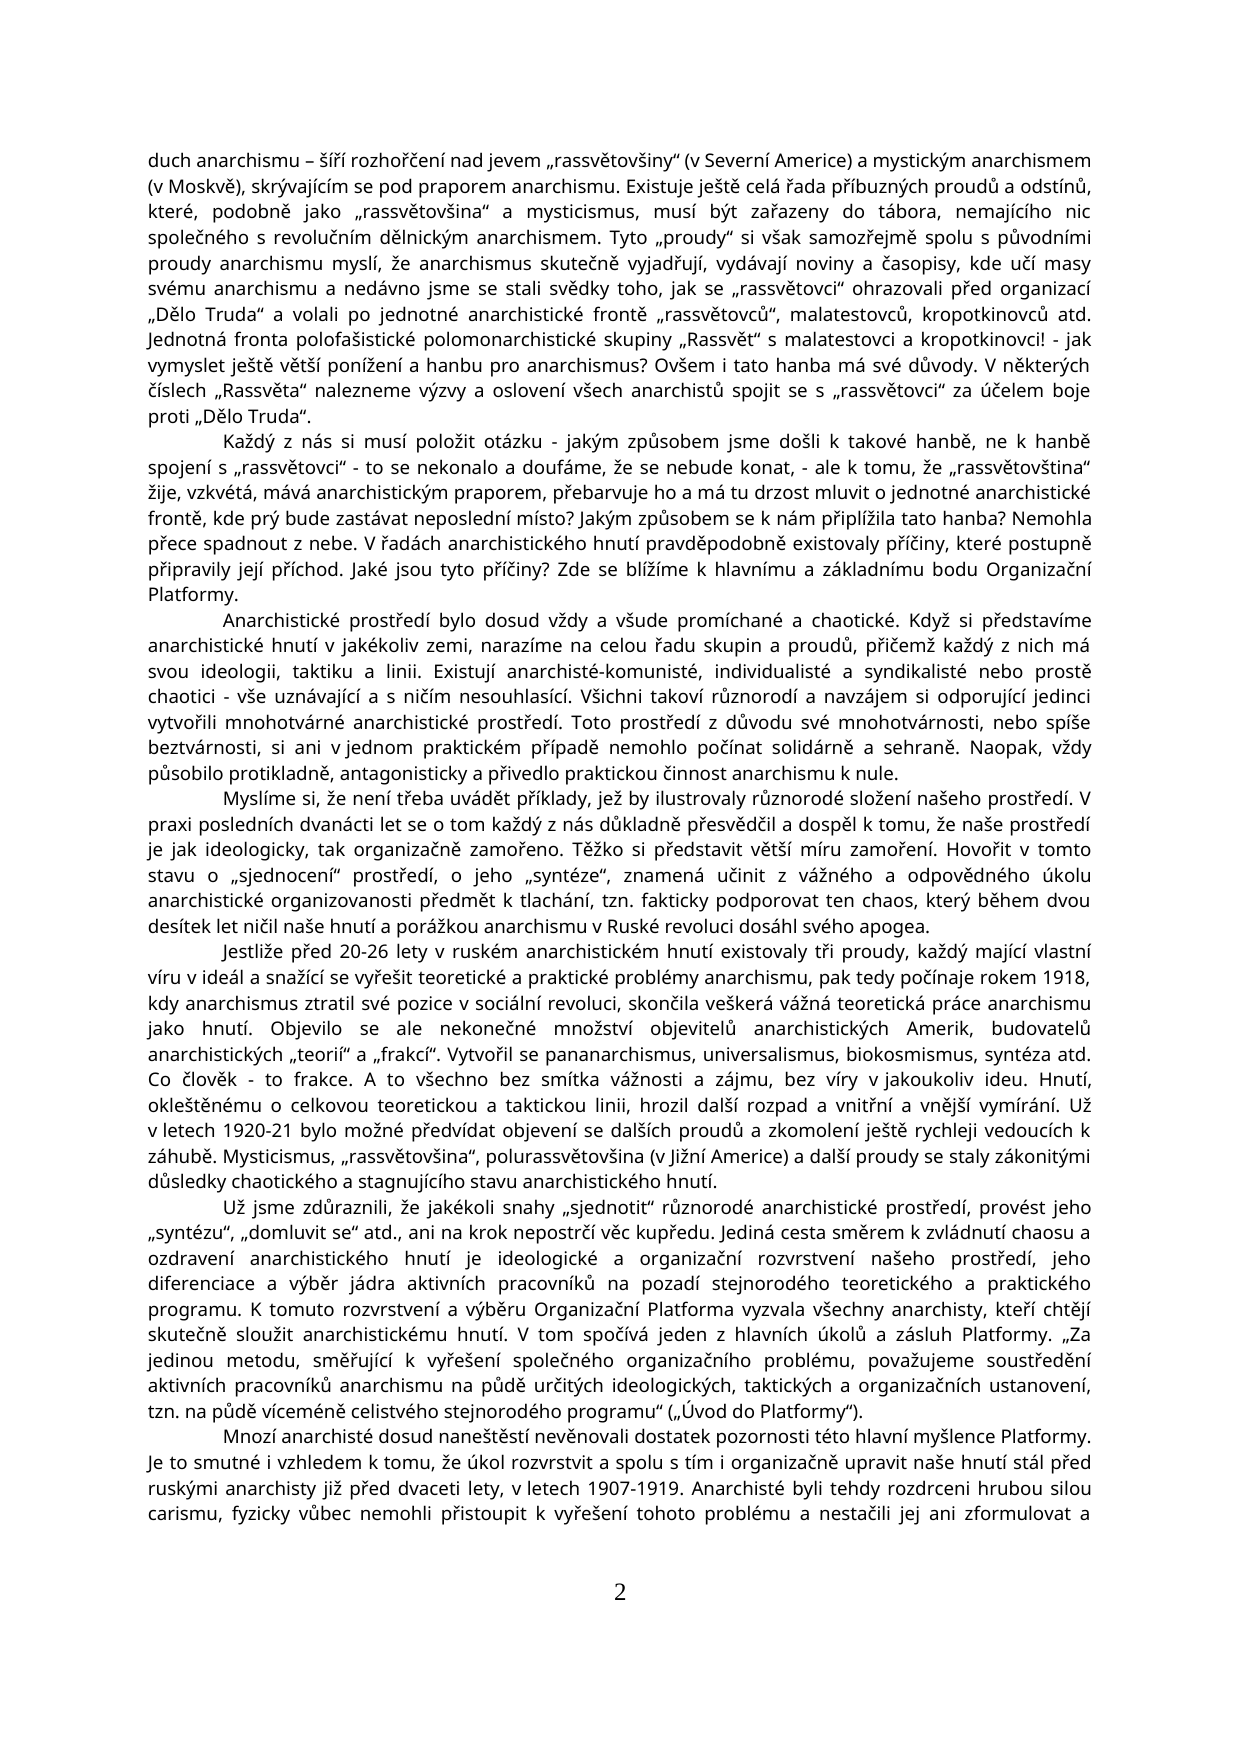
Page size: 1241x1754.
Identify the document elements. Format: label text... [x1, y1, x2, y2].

text Každý z nás si musí položit otázku - jakým způsobem jsme došli k takové hanbě, ne k hanbě spojení s „rassvětovci“ - to se nekonalo a doufáme, že se nebude konat, - ale k tomu, že „rassvětovština“ žije, vzkvétá, mává anarchistickým praporem, přebarvuje ho a má tu drzost mluvit o jednotné anarchistické frontě, kde prý bude zastávat neposlední místo? Jakým způsobem se k nám připlížila tato hanba? Nemohla přece spadnout z nebe. V řadách anarchistického hnutí pravděpodobně existovaly příčiny, které postupně připravily její příchod. Jaké jsou tyto příčiny? Zde se blížíme k hlavnímu a základnímu bodu Organizační Platformy. [148, 428, 1092, 607]
text duch anarchismu – šíří rozhořčení nad jevem „rassvětovšiny“ (v Severní Americe) a mystickým anarchismem (v Moskvě), skrývajícím se pod praporem anarchismu. Existuje ještě celá řada příbuzných proudů a odstínů, které, podobně jako „rassvětovšina“ a mysticismus, musí být zařazeny do tábora, nemajícího nic společného s revolučním dělnickým anarchismem. Tyto „proudy“ si však samozřejmě spolu s původními proudy anarchismu myslí, že anarchismus skutečně vyjadřují, vydávají noviny a časopisy, kde učí masy svému anarchismu a nedávno jsme se stali svědky toho, jak se „rassvětovci“ ohrazovali před organizací „Dělo Truda“ a volali po jednotné anarchistické frontě „rassvětovců“, malatestovců, kropotkinovců atd. Jednotná fronta polofašistické polomonarchistické skupiny „Rassvět“ s malatestovci a kropotkinovci! - jak vymyslet ještě větší ponížení a hanbu pro anarchismus? Ovšem i tato hanba má své důvody. V některých číslech „Rassvěta“ nalezneme výzvy a oslovení všech anarchistů spojit se s „rassvětovci“ za účelem boje proti „Dělo Truda“. [148, 148, 1092, 428]
text Myslíme si, že není třeba uvádět příklady, jež by ilustrovaly různorodé složení našeho prostředí. V praxi posledních dvanácti let se o tom každý z nás důkladně přesvědčil a dospěl k tomu, že naše prostředí je jak ideologicky, tak organizačně zamořeno. Těžko si představit větší míru zamoření. Hovořit v tomto stavu o „sjednocení“ prostředí, o jeho „syntéze“, znamená učinit z vážného a odpovědného úkolu anarchistické organizovanosti předmět k tlachání, tzn. fakticky podporovat ten chaos, který během dvou desítek let ničil naše hnutí a porážkou anarchismu v Ruské revoluci dosáhl svého apogea. [148, 786, 1092, 939]
text Už jsme zdůraznili, že jakékoli snahy „sjednotit“ různorodé anarchistické prostředí, provést jeho „syntézu“, „domluvit se“ atd., ani na krok nepostrčí věc kupředu. Jediná cesta směrem k zvládnutí chaosu a ozdravení anarchistického hnutí je ideologické a organizační rozvrstvení našeho prostředí, jeho diferenciace a výběr jádra aktivních pracovníků na pozadí stejnorodého teoretického a praktického programu. K tomuto rozvrstvení a výběru Organizační Platforma vyzvala všechny anarchisty, kteří chtějí skutečně sloužit anarchistickému hnutí. V tom spočívá jeden z hlavních úkolů a zásluh Platformy. „Za jedinou metodu, směřující k vyřešení společného organizačního problému, považujeme soustředění aktivních pracovníků anarchismu na půdě určitých ideologických, taktických a organizačních ustanovení, tzn. na půdě víceméně celistvého stejnorodého programu“ („Úvod do Platformy“). [148, 1194, 1092, 1424]
text Anarchistické prostředí bylo dosud vždy a všude promíchané a chaotické. Když si představíme anarchistické hnutí v jakékoliv zemi, narazíme na celou řadu skupin a proudů, přičemž každý z nich má svou ideologii, taktiku a linii. Existují anarchisté-komunisté, individualisté a syndikalisté nebo prostě chaotici - vše uznávající a s ničím nesouhlasící. Všichni takoví různorodí a navzájem si odporující jedinci vytvořili mnohotvárné anarchistické prostředí. Toto prostředí z důvodu své mnohotvárnosti, nebo spíše beztvárnosti, si ani v jednom praktickém případě nemohlo počínat solidárně a sehraně. Naopak, vždy působilo protikladně, antagonisticky a přivedlo praktickou činnost anarchismu k nule. [148, 607, 1092, 786]
text Mnozí anarchisté dosud naneštěstí nevěnovali dostatek pozornosti této hlavní myšlence Platformy. Je to smutné i vzhledem k tomu, že úkol rozvrstvit a spolu s tím i organizačně upravit naše hnutí stál před ruskými anarchisty již před dvaceti lety, v letech 1907-1919. Anarchisté byli tehdy rozdrceni hrubou silou carismu, fyzicky vůbec nemohli přistoupit k vyřešení tohoto problému a nestačili jej ani zformulovat a [148, 1424, 1092, 1526]
text Jestliže před 20-26 lety v ruském anarchistickém hnutí existovaly tři proudy, každý mající vlastní víru v ideál a snažící se vyřešit teoretické a praktické problémy anarchismu, pak tedy počínaje rokem 1918, kdy anarchismus ztratil své pozice v sociální revoluci, skončila veškerá vážná teoretická práce anarchismu jako hnutí. Objevilo se ale nekonečné množství objevitelů anarchistických Amerik, budovatelů anarchistických „teorií“ a „frakcí“. Vytvořil se pananarchismus, universalismus, biokosmismus, syntéza atd. Co člověk - to frakce. A to všechno bez smítka vážnosti a zájmu, bez víry v jakoukoliv ideu. Hnutí, okleštěnému o celkovou teoretickou a taktickou linii, hrozil další rozpad a vnitřní a vnější vymírání. Už v letech 1920-21 bylo možné předvídat objevení se dalších proudů a zkomolení ještě rychleji vedoucích k záhubě. Mysticismus, „rassvětovšina“, polurassvětovšina (v Jižní Americe) a další proudy se staly zákonitými důsledky chaotického a stagnujícího stavu anarchistického hnutí. [148, 939, 1092, 1194]
